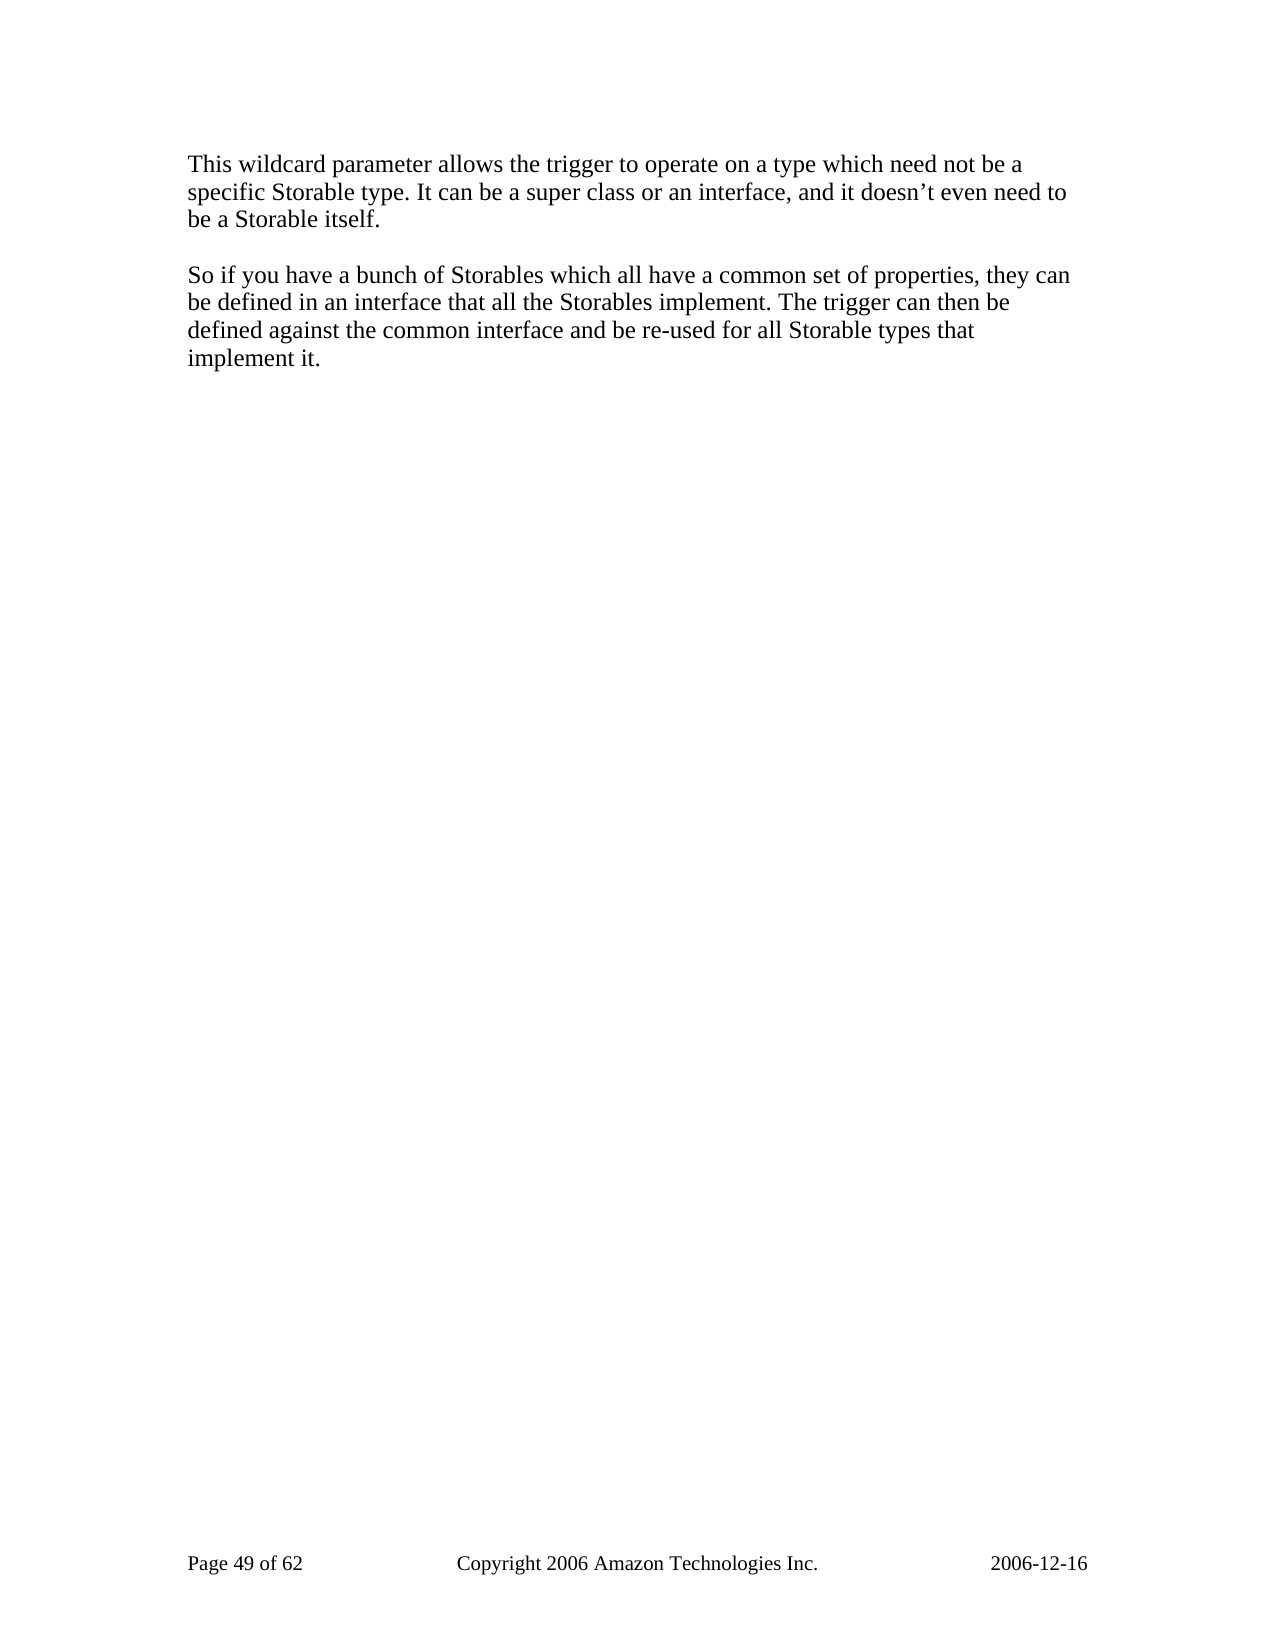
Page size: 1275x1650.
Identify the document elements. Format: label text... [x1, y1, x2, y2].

text So if you have a bunch of Storables which all have a common set of properties, they can be defined in an interface that all the Storables implement. The trigger can then be defined against the common interface and be re-used for all Storable types that implement it. [187, 261, 1087, 372]
text This wildcard parameter allows the trigger to operate on a type which need not be a specific Storable type. It can be a super class or an interface, and it doesn’t even need to be a Storable itself. [187, 150, 1087, 233]
